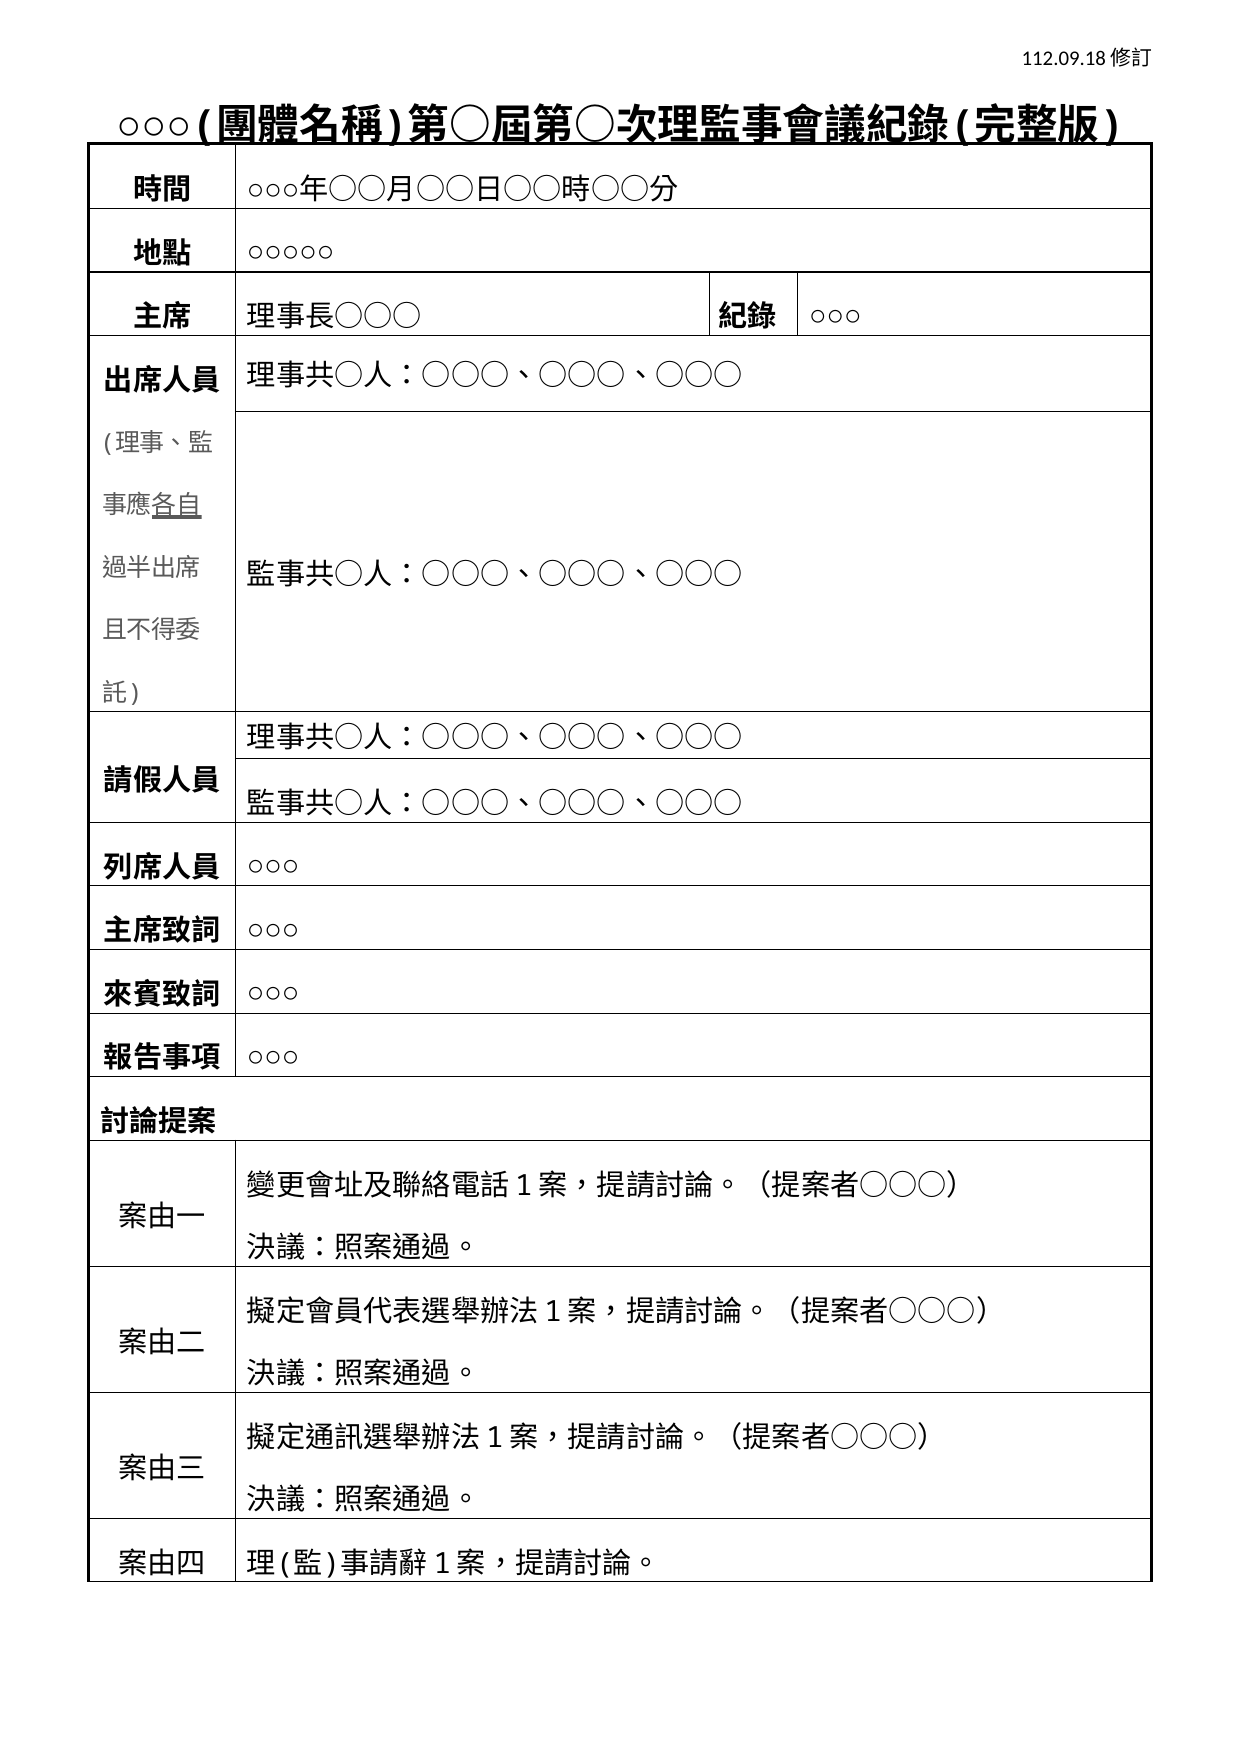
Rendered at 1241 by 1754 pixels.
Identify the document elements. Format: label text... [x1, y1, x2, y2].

table_cell 監事共○人：○○○、○○○、○○○ [236, 412, 1150, 711]
table_cell 主席致詞 [90, 886, 235, 949]
table_cell 理事共○人：○○○、○○○、○○○ [236, 336, 1150, 411]
table_header ○○○年○○月○○日○○時○○分 [236, 145, 1150, 208]
table_cell 出席人員 (理事、監事應各自過半出席且不得委託) [90, 336, 235, 711]
table_cell 討論提案 [90, 1077, 1150, 1139]
table_cell 理(監)事請辭1案，提請討論。 [236, 1519, 1150, 1581]
table_cell ○○○ [236, 886, 1150, 949]
table_cell ○○○ [236, 950, 1150, 1012]
table_cell ○○○ [236, 823, 1150, 885]
table_cell 擬定通訊選舉辦法1案，提請討論。（提案者○○○） 決議：照案通過。 [236, 1393, 1150, 1518]
table_cell 擬定會員代表選舉辦法1案，提請討論。（提案者○○○） 決議：照案通過。 [236, 1267, 1150, 1392]
table_cell 紀錄 [710, 273, 797, 335]
table_cell 案由三 [90, 1393, 235, 1518]
table_cell 請假人員 [90, 712, 235, 822]
table_cell 列席人員 [90, 823, 235, 885]
table_cell ○○○ [236, 1014, 1150, 1076]
table_cell 案由二 [90, 1267, 235, 1392]
table_cell 理事共○人：○○○、○○○、○○○ [236, 712, 1150, 758]
text ○○○(團體名稱)第○屆第○次理監事會議紀錄(完整版) [89, 80, 1152, 142]
table_cell 案由一 [90, 1141, 235, 1266]
table_header 時間 [90, 145, 235, 208]
table_cell 變更會址及聯絡電話1案，提請討論。（提案者○○○） 決議：照案通過。 [236, 1141, 1150, 1266]
table_cell ○○○ [798, 273, 1150, 335]
table_cell 主席 [90, 273, 235, 335]
table_cell 地點 [90, 209, 235, 271]
table_cell 來賓致詞 [90, 950, 235, 1012]
table_cell 案由四 [90, 1519, 235, 1581]
table_cell 理事長○○○ [236, 273, 709, 335]
table_cell ○○○○○ [236, 209, 1150, 271]
table_cell 監事共○人：○○○、○○○、○○○ [236, 759, 1150, 822]
table_cell 報告事項 [90, 1014, 235, 1076]
